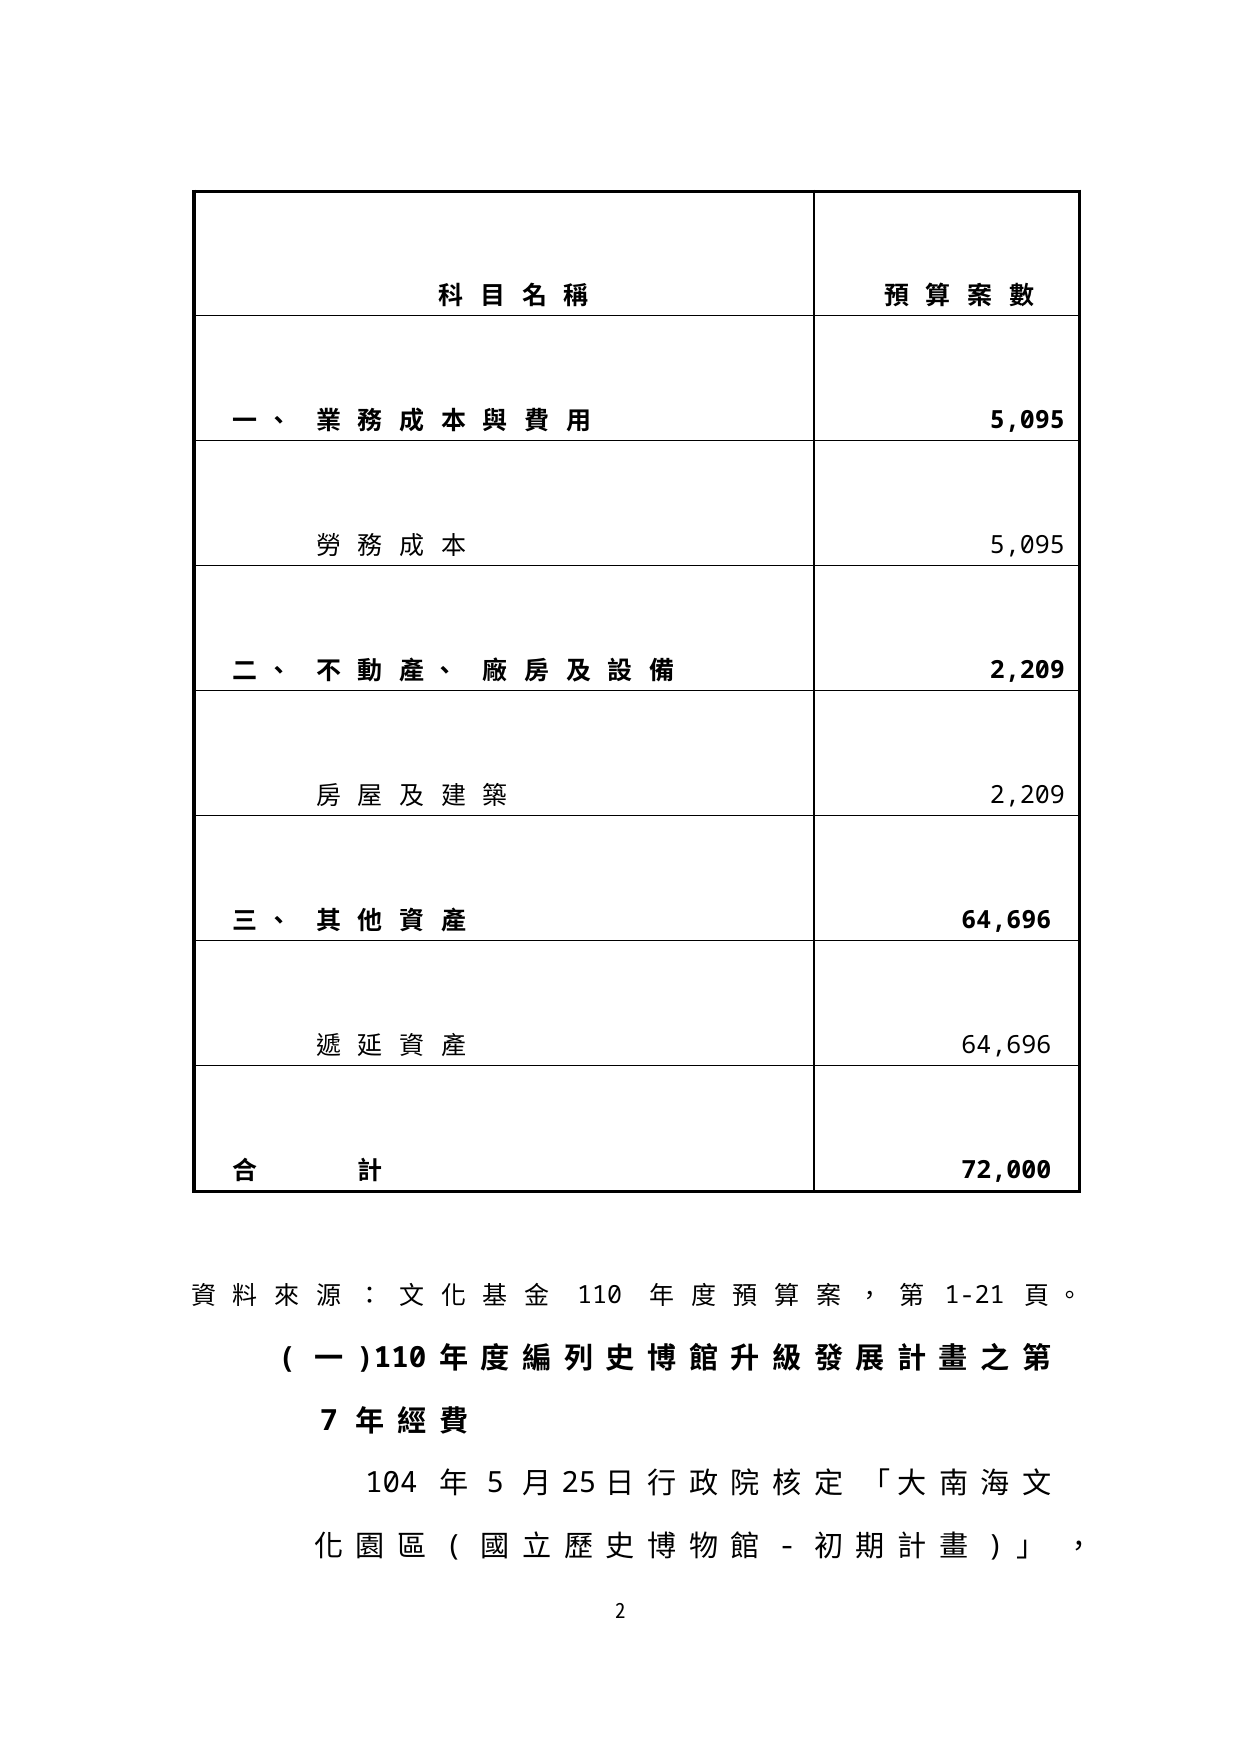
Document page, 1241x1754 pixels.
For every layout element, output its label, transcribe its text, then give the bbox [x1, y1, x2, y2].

table_cell 合 計 [196, 1066, 813, 1189]
table_header 預算案數 [815, 193, 1078, 314]
table_cell 5,095 [815, 441, 1078, 564]
table_cell 一、業務成本與費用 [196, 316, 813, 439]
table_cell 遞延資產 [196, 941, 813, 1064]
table_cell 三、其他資產 [196, 816, 813, 939]
text 資料來源：文化基金110年度預算案，第1-21頁。 [183, 1252, 1058, 1314]
table_header 科目名稱 [196, 193, 813, 314]
table_cell 房屋及建築 [196, 691, 813, 814]
table_cell 二、不動產、廠房及設備 [196, 566, 813, 689]
table_cell 64,696 [815, 816, 1078, 939]
table_cell 2,209 [815, 691, 1078, 814]
table_cell 勞務成本 [196, 441, 813, 564]
text 104年5月25日行政院核定「大南海文化園區(國立歷史博物館-初期計畫)」，106年8月14日核定修正為「國立歷史博物館升級發展計畫」，其計畫內容、期間及經費編列情形如下： [271, 1439, 1058, 1564]
table_cell 72,000 [815, 1066, 1078, 1189]
text (一)110年度編列史博館升級發展計畫之第7年經費 [242, 1314, 1058, 1439]
table_cell 5,095 [815, 316, 1078, 439]
table_cell 2,209 [815, 566, 1078, 689]
table_cell 64,696 [815, 941, 1078, 1064]
